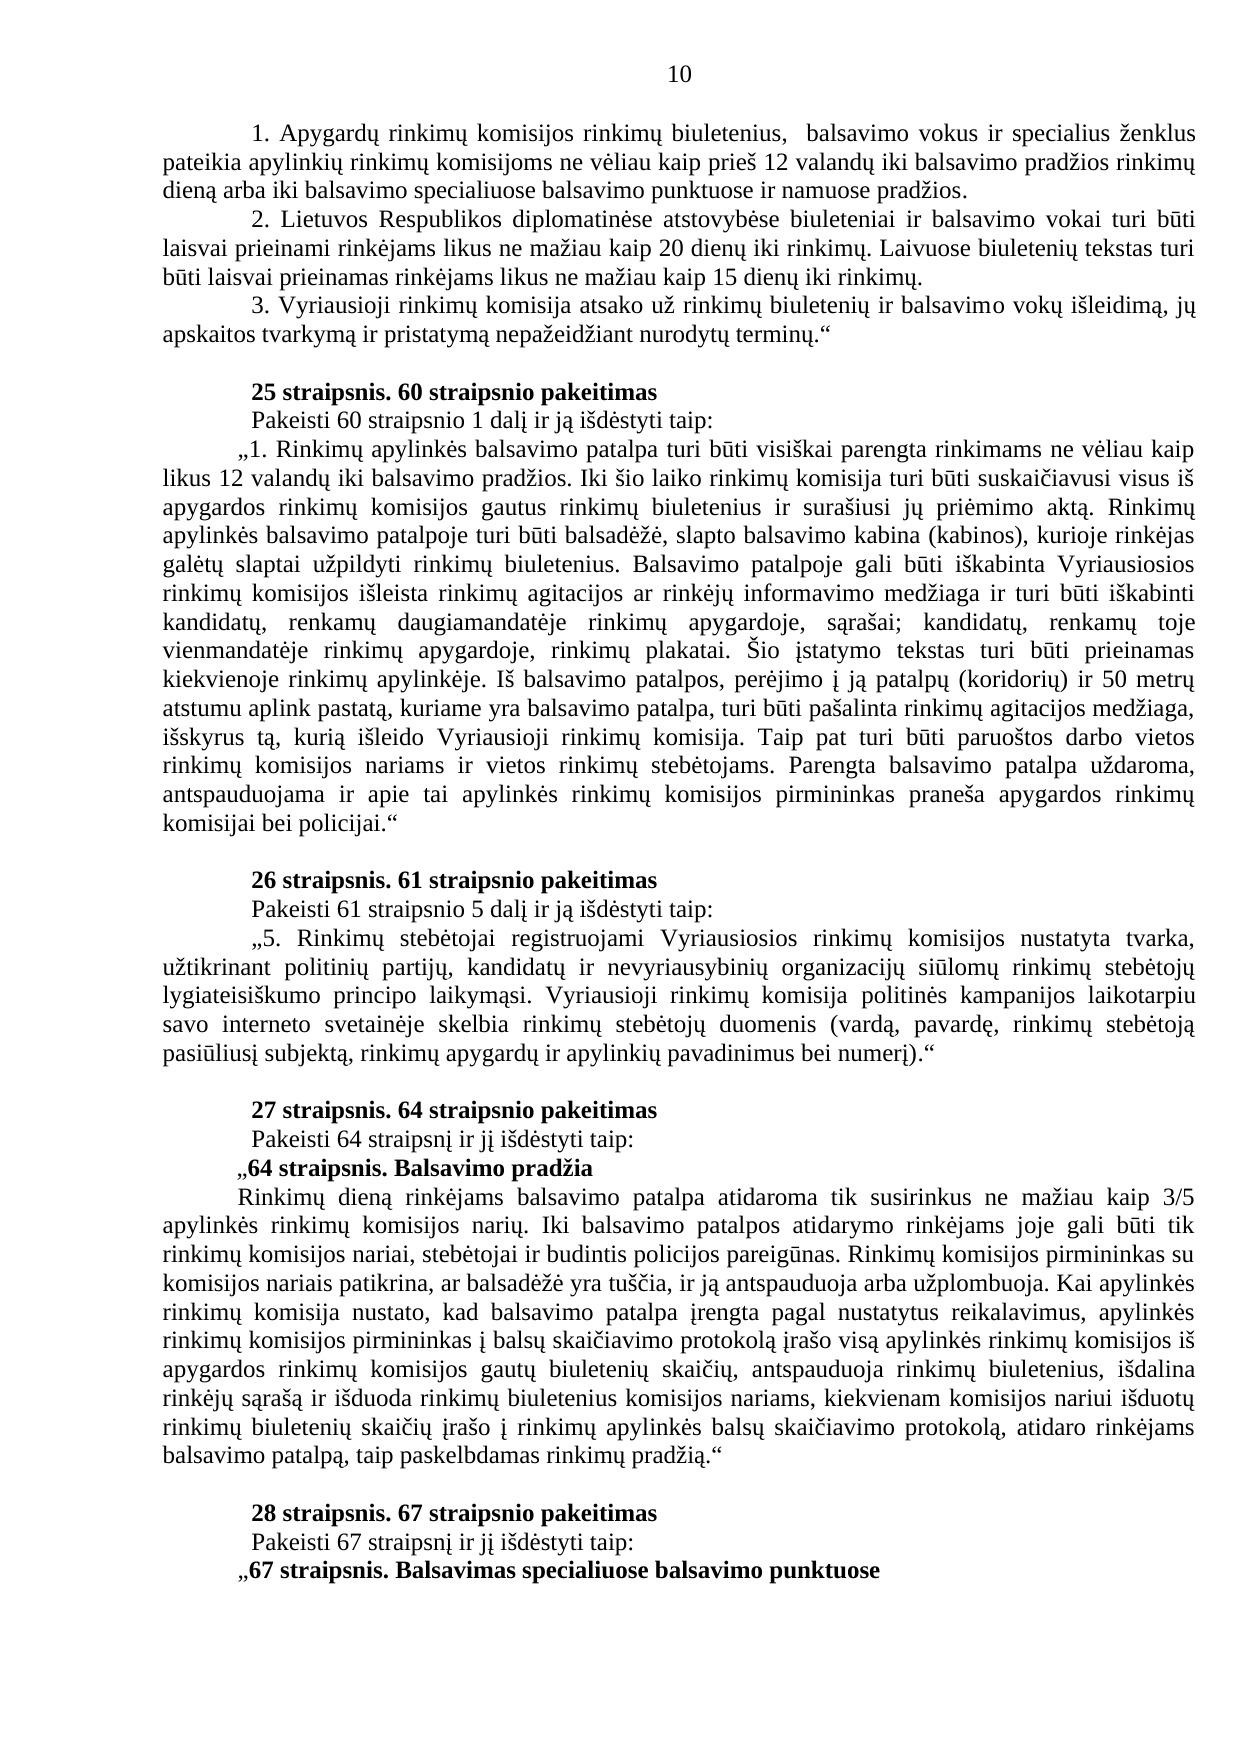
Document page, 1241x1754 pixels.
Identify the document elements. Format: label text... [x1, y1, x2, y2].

text „64 straipsnis. Balsavimo pradžia [162, 1153, 1196, 1182]
text „67 straipsnis. Balsavimas specialiuose balsavimo punktuose [162, 1556, 1196, 1584]
text Rinkimų dieną rinkėjams balsavimo patalpa atidaroma tik susirinkus ne mažiau kaip 3/5 apylinkės rinkimų komisijos narių. Iki balsavimo patalpos atidarymo rinkėjams joje gali būti tik rinkimų komisijos nariai, stebėtojai ir budintis policijos pareigūnas. Rinkimų komisijos pirmininkas su komisijos nariais patikrina, ar balsadėžė yra tuščia, ir ją antspauduoja arba užplombuoja. Kai apylinkės rinkimų komisija nustato, kad balsavimo patalpa įrengta pagal nustatytus reikalavimus, apylinkės rinkimų komisijos pirmininkas į balsų skaičiavimo protokolą įrašo visą apylinkės rinkimų komisijos iš apygardos rinkimų komisijos gautų biuletenių skaičių, antspauduoja rinkimų biuletenius, išdalina rinkėjų sąrašą ir išduoda rinkimų biuletenius komisijos nariams, kiekvienam komisijos nariui išduotų rinkimų biuletenių skaičių įrašo į rinkimų apylinkės balsų skaičiavimo protokolą, atidaro rinkėjams balsavimo patalpą, taip paskelbdamas rinkimų pradžią.“ [162, 1182, 1196, 1469]
text „1. Rinkimų apylinkės balsavimo patalpa turi būti visiškai parengta rinkimams ne vėliau kaip likus 12 valandų iki balsavimo pradžios. Iki šio laiko rinkimų komisija turi būti suskaičiavusi visus iš apygardos rinkimų komisijos gautus rinkimų biuletenius ir surašiusi jų priėmimo aktą. Rinkimų apylinkės balsavimo patalpoje turi būti balsadėžė, slapto balsavimo kabina (kabinos), kurioje rinkėjas galėtų slaptai užpildyti rinkimų biuletenius. Balsavimo patalpoje gali būti iškabinta Vyriausiosios rinkimų komisijos išleista rinkimų agitacijos ar rinkėjų informavimo medžiaga ir turi būti iškabinti kandidatų, renkamų daugiamandatėje rinkimų apygardoje, sąrašai; kandidatų, renkamų toje vienmandatėje rinkimų apygardoje, rinkimų plakatai. Šio įstatymo tekstas turi būti prieinamas kiekvienoje rinkimų apylinkėje. Iš balsavimo patalpos, perėjimo į ją patalpų (koridorių) ir 50 metrų atstumu aplink pastatą, kuriame yra balsavimo patalpa, turi būti pašalinta rinkimų agitacijos medžiaga, išskyrus tą, kurią išleido Vyriausioji rinkimų komisija. Taip pat turi būti paruoštos darbo vietos rinkimų komisijos nariams ir vietos rinkimų stebėtojams. Parengta balsavimo patalpa uždaroma, antspauduojama ir apie tai apylinkės rinkimų komisijos pirmininkas praneša apygardos rinkimų komisijai bei policijai.“ [162, 434, 1196, 837]
text Pakeisti 64 straipsnį ir jį išdėstyti taip: [162, 1124, 1196, 1153]
text Pakeisti 61 straipsnio 5 dalį ir ją išdėstyti taip: [162, 894, 1196, 923]
text 1. Apygardų rinkimų komisijos rinkimų biuletenius, balsavimo vokus ir specialius ženklus pateikia apylinkių rinkimų komisijoms ne vėliau kaip prieš 12 valandų iki balsavimo pradžios rinkimų dieną arba iki balsavimo specialiuose balsavimo punktuose ir namuose pradžios. [162, 118, 1196, 204]
text 25 straipsnis. 60 straipsnio pakeitimas [162, 377, 1196, 406]
text Pakeisti 60 straipsnio 1 dalį ir ją išdėstyti taip: [162, 406, 1196, 434]
text 28 straipsnis. 67 straipsnio pakeitimas [162, 1498, 1196, 1527]
text 26 straipsnis. 61 straipsnio pakeitimas [162, 866, 1196, 894]
text „5. Rinkimų stebėtojai registruojami Vyriausiosios rinkimų komisijos nustatyta tvarka, užtikrinant politinių partijų, kandidatų ir nevyriausybinių organizacijų siūlomų rinkimų stebėtojų lygiateisiškumo principo laikymąsi. Vyriausioji rinkimų komisija politinės kampanijos laikotarpiu savo interneto svetainėje skelbia rinkimų stebėtojų duomenis (vardą, pavardę, rinkimų stebėtoją pasiūliusį subjektą, rinkimų apygardų ir apylinkių pavadinimus bei numerį).“ [162, 923, 1196, 1067]
text 2. Lietuvos Respublikos diplomatinėse atstovybėse biuleteniai ir balsavimo vokai turi būti laisvai prieinami rinkėjams likus ne mažiau kaip 20 dienų iki rinkimų. Laivuose biuletenių tekstas turi būti laisvai prieinamas rinkėjams likus ne mažiau kaip 15 dienų iki rinkimų. [162, 204, 1196, 291]
text 3. Vyriausioji rinkimų komisija atsako už rinkimų biuletenių ir balsavimo vokų išleidimą, jų apskaitos tvarkymą ir pristatymą nepažeidžiant nurodytų terminų.“ [162, 291, 1196, 348]
text 27 straipsnis. 64 straipsnio pakeitimas [162, 1096, 1196, 1124]
text Pakeisti 67 straipsnį ir jį išdėstyti taip: [162, 1527, 1196, 1556]
